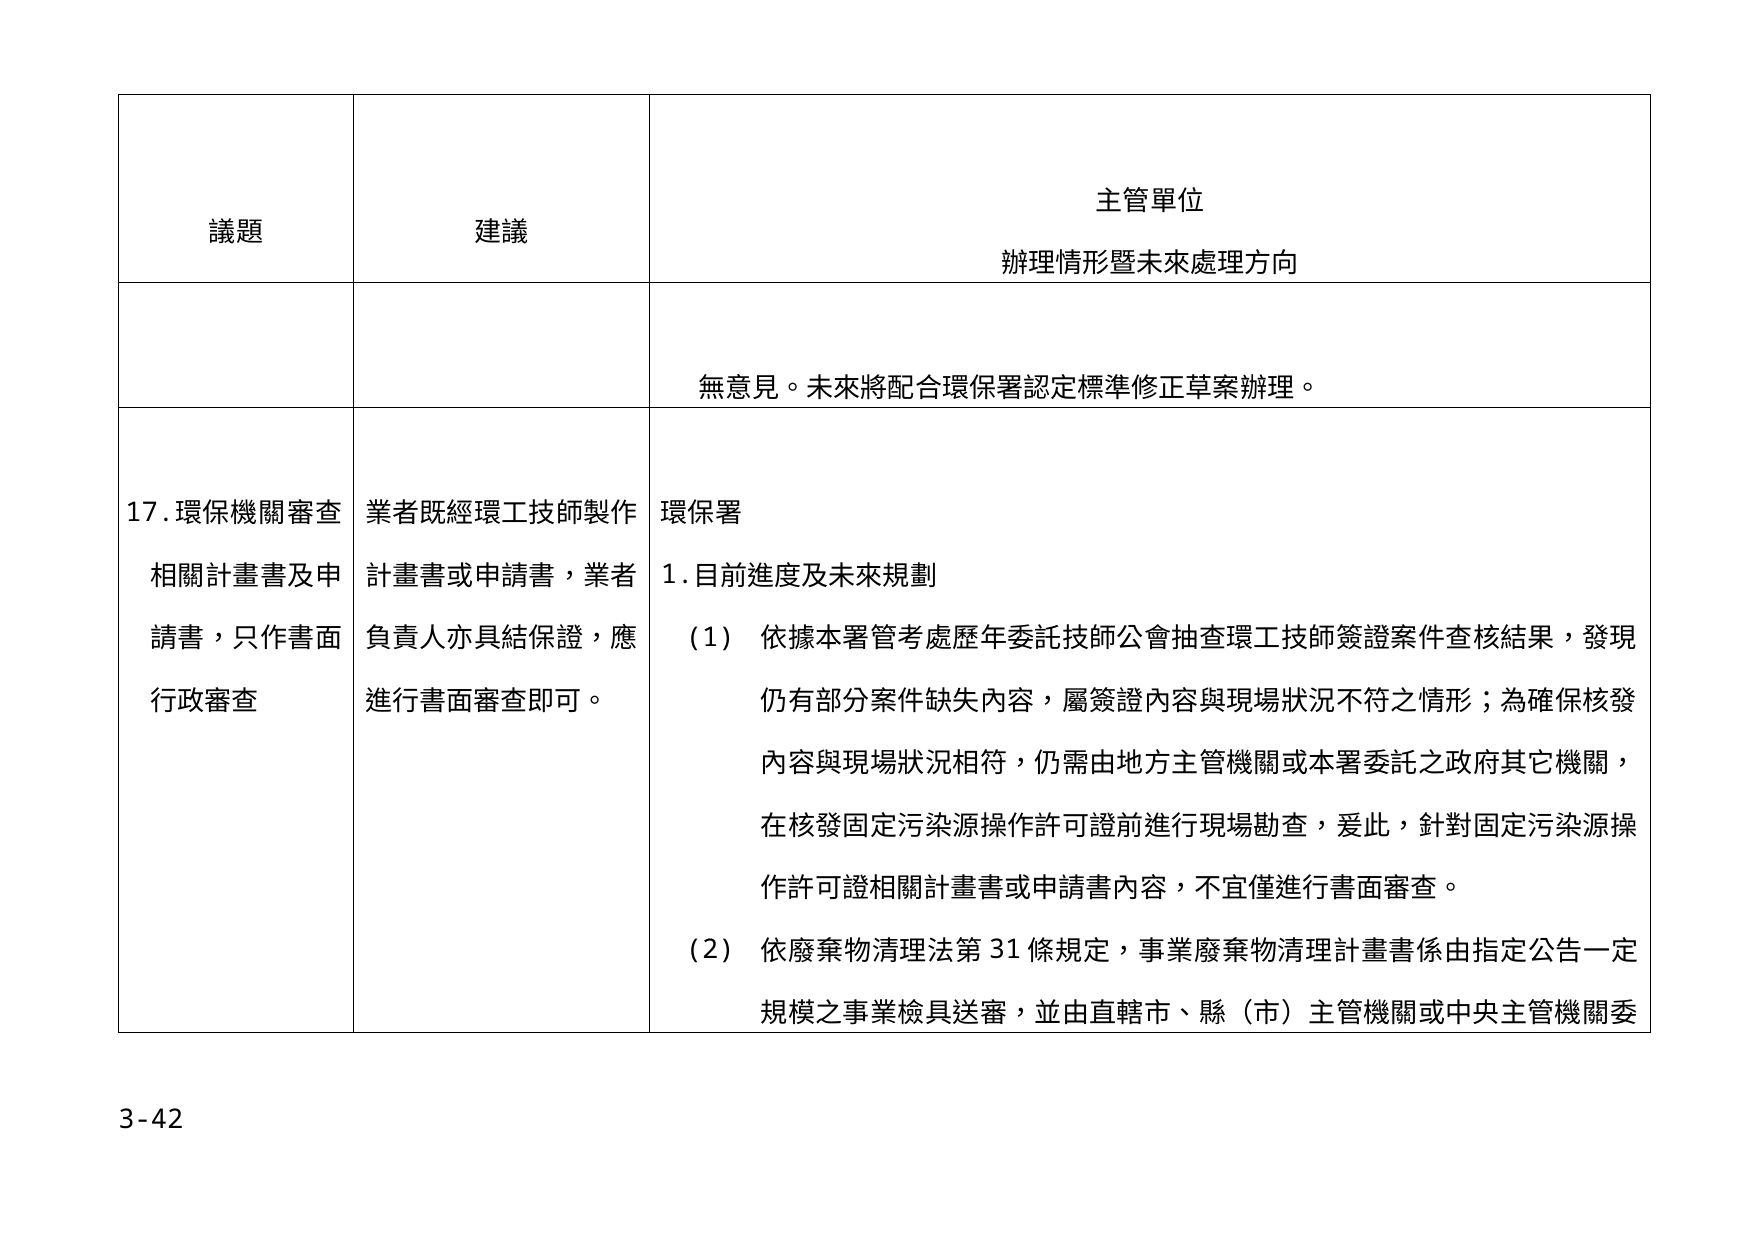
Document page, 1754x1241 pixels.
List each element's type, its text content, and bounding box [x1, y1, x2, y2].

table_cell [119, 283, 353, 407]
table_cell 業者既經環工技師製作計畫書或申請書，業者負責人亦具結保證，應進行書面審查即可。 [354, 408, 649, 1032]
table_header 議題 [119, 95, 353, 282]
table_cell [354, 283, 649, 407]
table_header 主管單位 辦理情形暨未來處理方向 [650, 95, 1650, 282]
table_header 建議 [354, 95, 649, 282]
table_cell 17.環保機關審查相關計畫書及申請書，只作書面行政審查 [119, 408, 353, 1032]
table_cell 無意見。未來將配合環保署認定標準修正草案辦理。 [650, 283, 1650, 407]
table_cell 環保署 1.目前進度及未來規劃 依據本署管考處歷年委託技師公會抽查環工技師簽證案件查核結果，發現仍有部分案件缺失內容，屬簽證內容與現場狀況不符之情形；為確保核發內容與現場狀況相符，仍需由地方主管機關或本署委託之政府其它機關，在核發固定污染源操作許可證前進行現場勘查，爰此，針對固定污染源操作許可證相關計畫書或申請書內容，不宜僅進行書面審查。 依廢棄物清理法第31條規定，事業廢棄物清理計畫書係由指定公告一定規模之事業檢具送審，並由直轄市、縣（市）主管機關或中央主管機關委 [650, 408, 1650, 1032]
